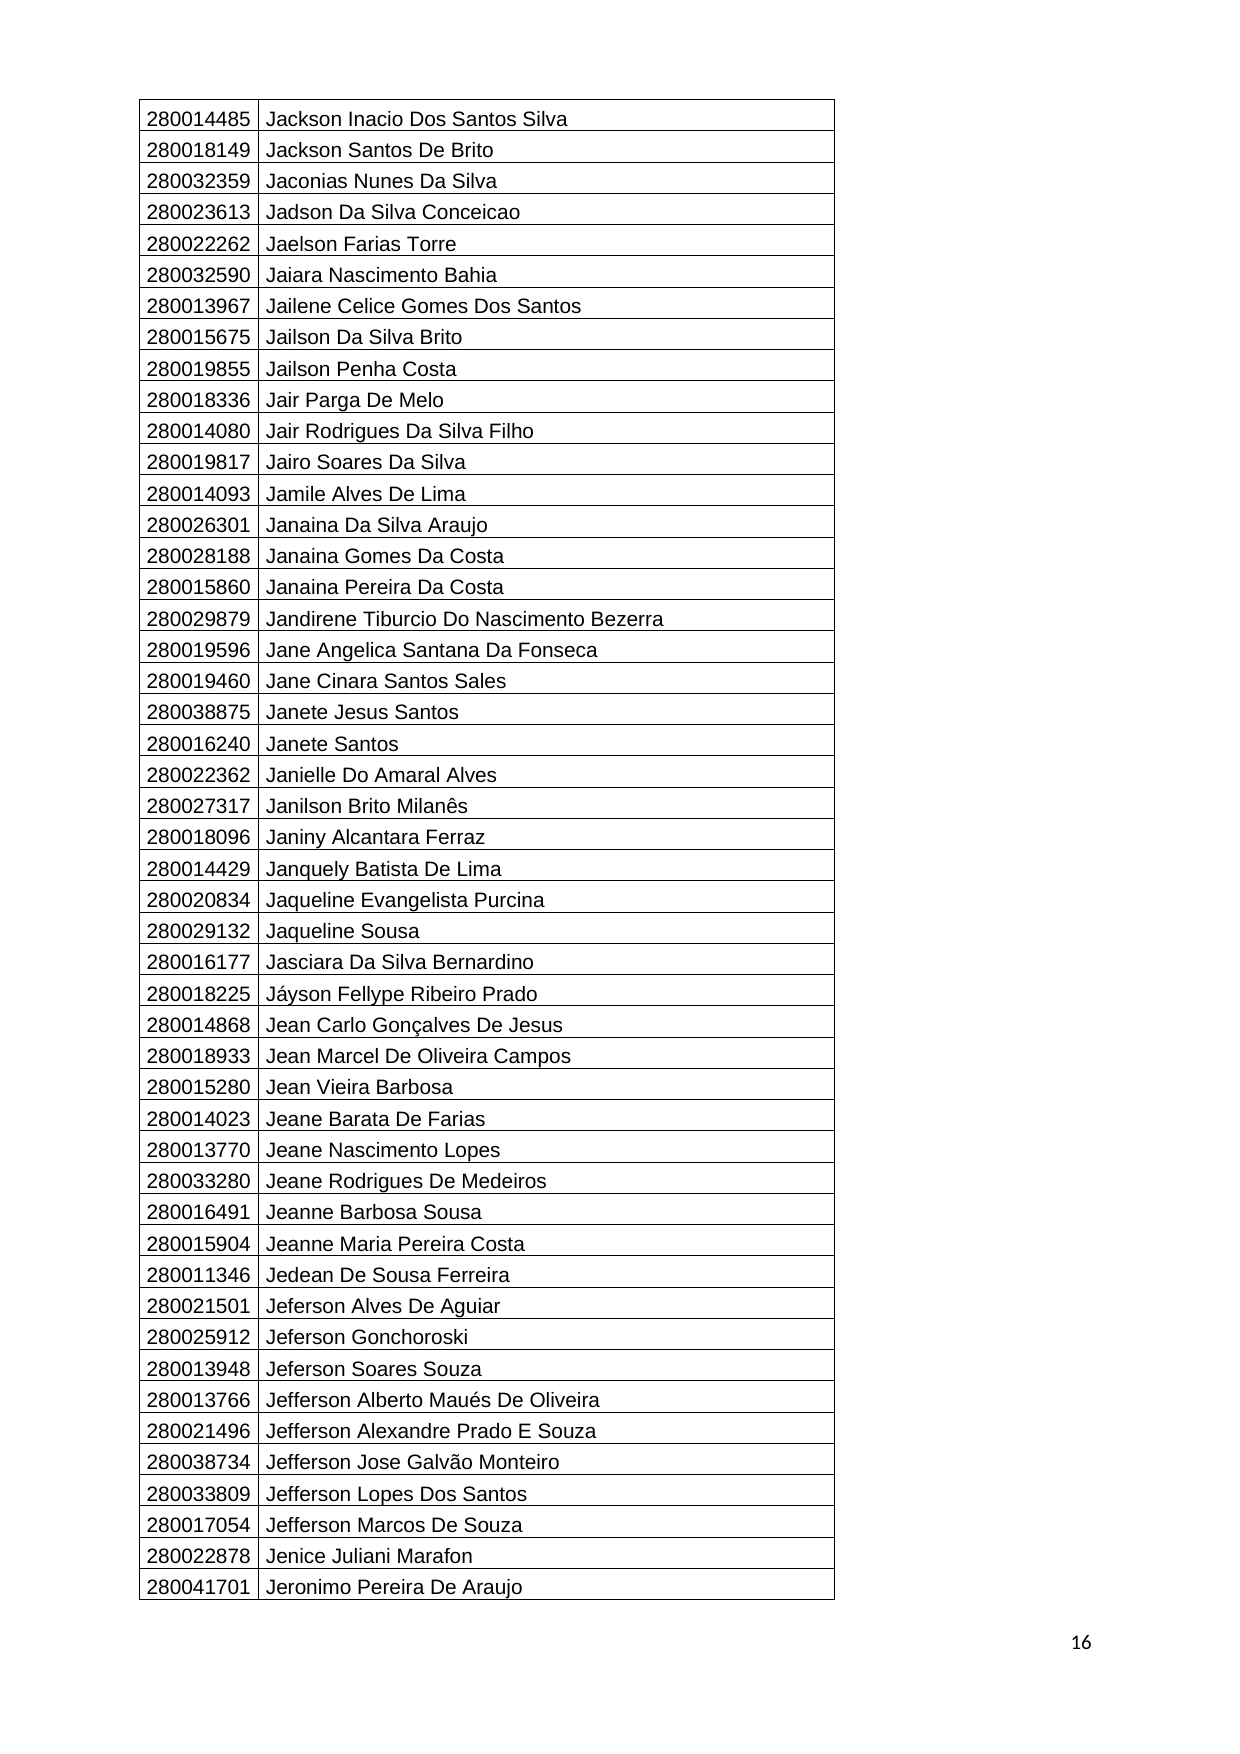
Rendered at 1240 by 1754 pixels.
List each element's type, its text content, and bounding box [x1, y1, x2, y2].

table_cell Jaqueline Sousa [259, 913, 834, 943]
table_cell Janielle Do Amaral Alves [259, 756, 834, 787]
table_cell 280032590 [140, 256, 258, 287]
table_cell 280022878 [140, 1538, 258, 1568]
table_cell Jackson Inacio Dos Santos Silva [259, 100, 834, 130]
table_cell 280026301 [140, 506, 258, 537]
table_cell 280016177 [140, 944, 258, 974]
table_cell 280018225 [140, 975, 258, 1005]
table_cell 280015904 [140, 1225, 258, 1255]
table_cell Jeferson Soares Souza [259, 1350, 834, 1380]
table_cell 280011346 [140, 1256, 258, 1287]
table_cell Jeane Nascimento Lopes [259, 1131, 834, 1162]
table_cell Janete Santos [259, 725, 834, 755]
table_cell Janete Jesus Santos [259, 694, 834, 724]
table_cell 280015860 [140, 569, 258, 599]
table_cell 280017054 [140, 1506, 258, 1537]
table_cell 280014429 [140, 850, 258, 880]
table_cell Jeane Barata De Farias [259, 1100, 834, 1130]
table_cell Jaconias Nunes Da Silva [259, 163, 834, 193]
table_cell Jaiara Nascimento Bahia [259, 256, 834, 287]
table_cell 280019460 [140, 663, 258, 693]
table_cell 280029132 [140, 913, 258, 943]
table_cell 280016491 [140, 1194, 258, 1224]
table_cell 280023613 [140, 194, 258, 224]
table_cell 280014023 [140, 1100, 258, 1130]
table_cell Jasciara Da Silva Bernardino [259, 944, 834, 974]
table_cell Janilson Brito Milanês [259, 788, 834, 818]
table_cell 280018933 [140, 1038, 258, 1068]
table_cell 280022262 [140, 225, 258, 255]
table_cell 280028188 [140, 538, 258, 568]
table_cell Janaina Gomes Da Costa [259, 538, 834, 568]
table_cell Jefferson Jose Galvão Monteiro [259, 1444, 834, 1474]
table_cell Janaina Da Silva Araujo [259, 506, 834, 537]
table_cell Jaqueline Evangelista Purcina [259, 881, 834, 912]
table_cell 280013766 [140, 1381, 258, 1412]
table_cell 280041701 [140, 1569, 258, 1599]
table_cell 280018336 [140, 381, 258, 412]
table_cell 280029879 [140, 600, 258, 630]
table_cell 280014868 [140, 1006, 258, 1037]
table_cell 280015675 [140, 319, 258, 349]
table_cell Jefferson Alexandre Prado E Souza [259, 1413, 834, 1443]
table_cell 280025912 [140, 1319, 258, 1349]
table_cell 280018149 [140, 131, 258, 162]
table_cell 280033280 [140, 1163, 258, 1193]
table_cell 280021496 [140, 1413, 258, 1443]
table_cell Jedean De Sousa Ferreira [259, 1256, 834, 1287]
table_cell Jairo Soares Da Silva [259, 444, 834, 474]
table_cell Jeferson Gonchoroski [259, 1319, 834, 1349]
table_cell Jefferson Marcos De Souza [259, 1506, 834, 1537]
table_cell Jane Angelica Santana Da Fonseca [259, 631, 834, 662]
table_cell 280022362 [140, 756, 258, 787]
table_cell Jefferson Lopes Dos Santos [259, 1475, 834, 1505]
table_cell Janiny Alcantara Ferraz [259, 819, 834, 849]
table_cell Janaina Pereira Da Costa [259, 569, 834, 599]
table_cell Jackson Santos De Brito [259, 131, 834, 162]
table_cell Jailson Da Silva Brito [259, 319, 834, 349]
table_cell Jailson Penha Costa [259, 350, 834, 380]
table_cell 280021501 [140, 1288, 258, 1318]
table_cell Jáyson Fellype Ribeiro Prado [259, 975, 834, 1005]
table_cell Jadson Da Silva Conceicao [259, 194, 834, 224]
table_cell 280020834 [140, 881, 258, 912]
table_cell Jeanne Barbosa Sousa [259, 1194, 834, 1224]
table_cell 280014485 [140, 100, 258, 130]
table_cell 280013967 [140, 288, 258, 318]
table_cell Jean Carlo Gonçalves De Jesus [259, 1006, 834, 1037]
table_cell Jeferson Alves De Aguiar [259, 1288, 834, 1318]
table_cell 280018096 [140, 819, 258, 849]
table_cell Jeanne Maria Pereira Costa [259, 1225, 834, 1255]
table_cell Jair Rodrigues Da Silva Filho [259, 413, 834, 443]
table_cell Jean Vieira Barbosa [259, 1069, 834, 1099]
table_cell 280014093 [140, 475, 258, 505]
table_cell 280038875 [140, 694, 258, 724]
table_cell Jeane Rodrigues De Medeiros [259, 1163, 834, 1193]
table_cell 280033809 [140, 1475, 258, 1505]
table_cell 280019855 [140, 350, 258, 380]
table_cell Jandirene Tiburcio Do Nascimento Bezerra [259, 600, 834, 630]
table_cell Jeronimo Pereira De Araujo [259, 1569, 834, 1599]
table_cell Jailene Celice Gomes Dos Santos [259, 288, 834, 318]
table_cell 280013770 [140, 1131, 258, 1162]
table_cell 280038734 [140, 1444, 258, 1474]
table_cell Jane Cinara Santos Sales [259, 663, 834, 693]
table_cell 280016240 [140, 725, 258, 755]
table_cell Jamile Alves De Lima [259, 475, 834, 505]
table_cell Jenice Juliani Marafon [259, 1538, 834, 1568]
table_cell 280019596 [140, 631, 258, 662]
table_cell Jair Parga De Melo [259, 381, 834, 412]
table_cell 280013948 [140, 1350, 258, 1380]
table_cell Jean Marcel De Oliveira Campos [259, 1038, 834, 1068]
table_cell Janquely Batista De Lima [259, 850, 834, 880]
table_cell 280027317 [140, 788, 258, 818]
table_cell 280019817 [140, 444, 258, 474]
table_cell 280015280 [140, 1069, 258, 1099]
table_cell Jefferson Alberto Maués De Oliveira [259, 1381, 834, 1412]
table_cell Jaelson Farias Torre [259, 225, 834, 255]
table_cell 280032359 [140, 163, 258, 193]
table_cell 280014080 [140, 413, 258, 443]
